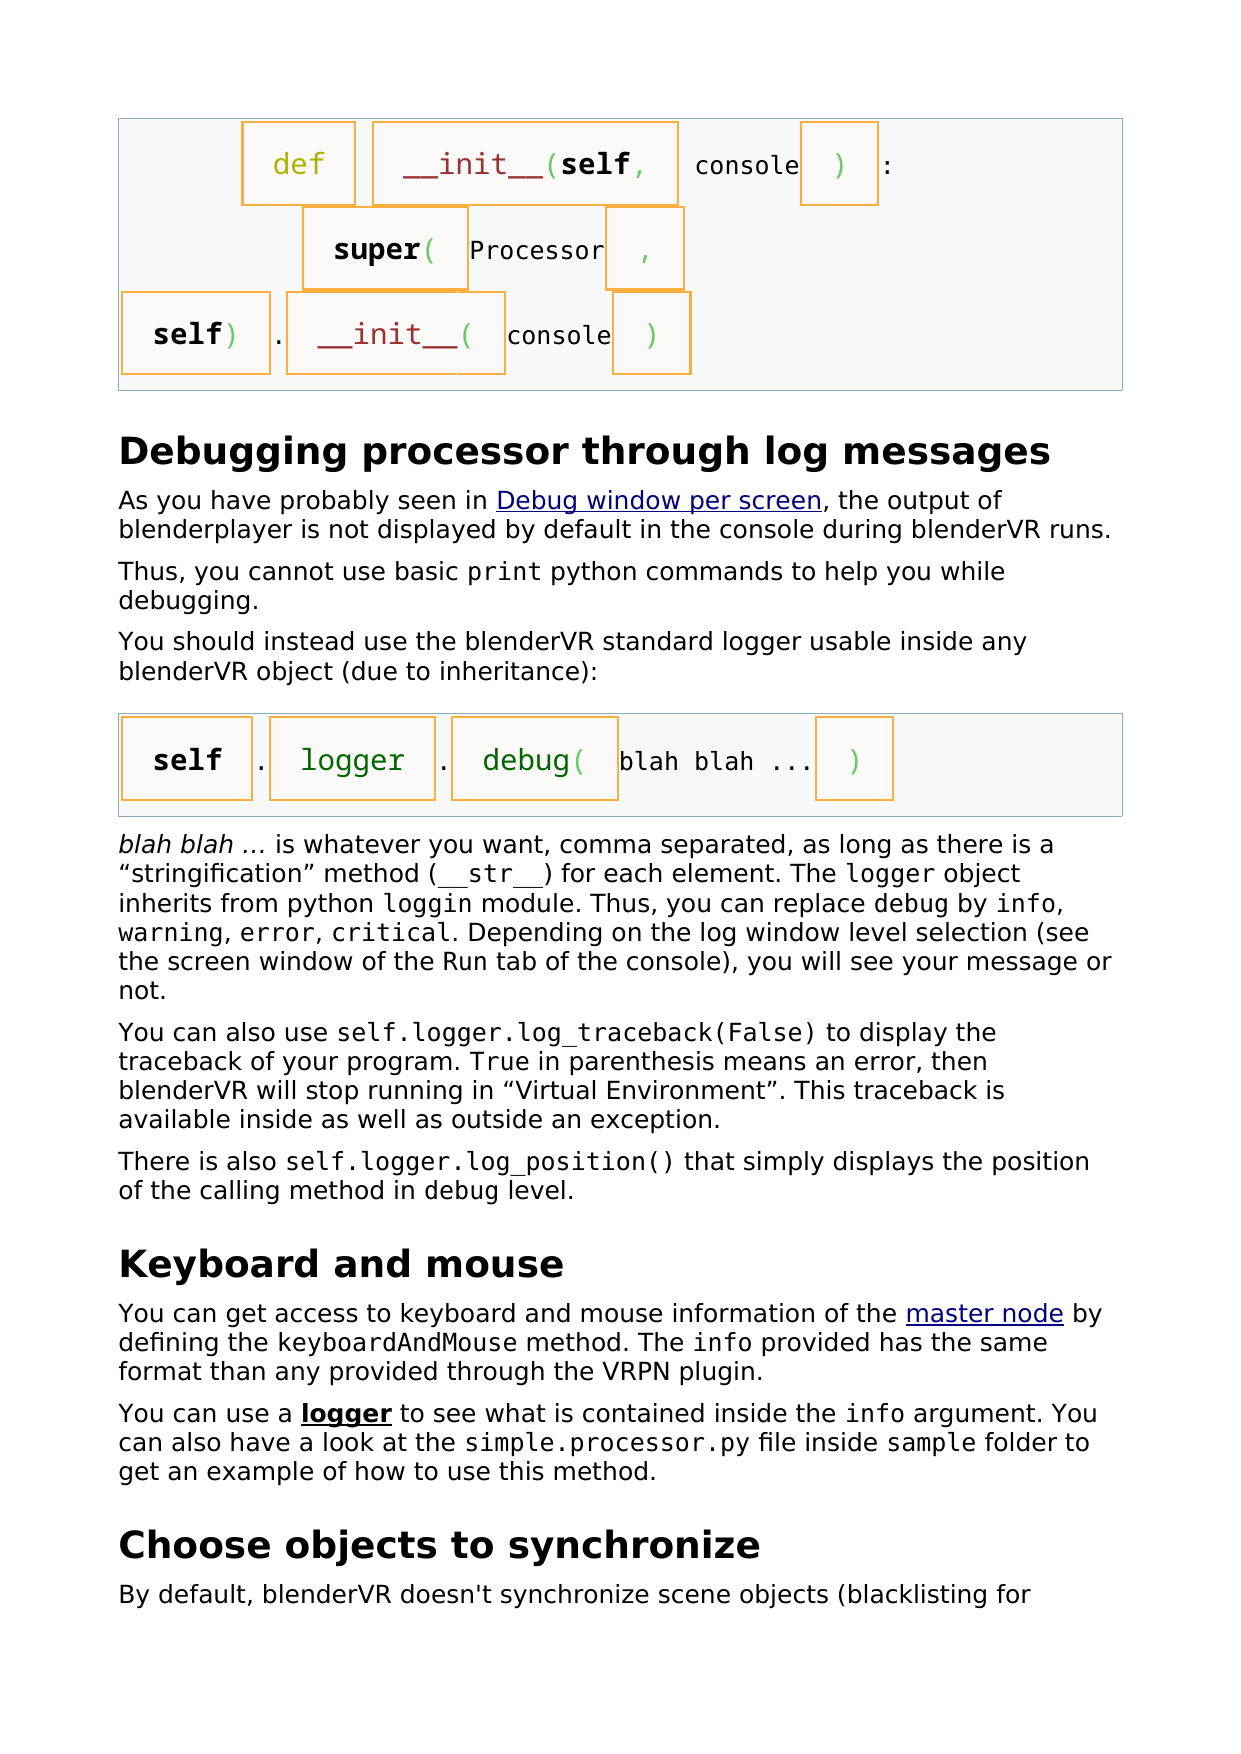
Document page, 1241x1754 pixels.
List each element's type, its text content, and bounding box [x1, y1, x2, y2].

table_header def __init__(self, console): super(Processor, self).__init__(console) [119, 119, 1122, 390]
text Thus, you cannot use basic print python commands to help you while debugging. [118, 557, 1122, 615]
text As you have probably seen in Debug window per screen, the output of blenderplayer is not displayed by default in the console during blenderVR runs. [118, 486, 1122, 544]
text There is also self.logger.log_position() that simply displays the position of the calling method in debug level. [118, 1147, 1122, 1206]
text blah blah … is whatever you want, comma separated, as long as there is a “stringification” method (__str__) for each element. The logger object inherits from python loggin module. Thus, you can replace debug by info, warning, error, critical. Depending on the log window level selection (see the screen window of the Run tab of the console), you will see your message or not. [118, 831, 1122, 1006]
text You can get access to keyboard and mouse information of the master node by defining the keyboardAndMouse method. The info provided has the same format than any provided through the VRPN plugin. [118, 1299, 1122, 1387]
subtitle Debugging processor through log messages [118, 430, 1122, 473]
text You should instead use the blenderVR standard logger usable inside any blenderVR object (due to inheritance): [118, 628, 1122, 686]
text By default, blenderVR doesn't synchronize scene objects (blacklisting for [118, 1580, 1122, 1609]
text You can use a logger to see what is contained inside the info argument. You can also have a look at the simple.processor.py file inside sample folder to get an example of how to use this method. [118, 1399, 1122, 1487]
text You can also use self.logger.log_traceback(False) to display the traceback of your program. True in parenthesis means an error, then blenderVR will stop running in “Virtual Environment”. This traceback is available inside as well as outside an exception. [118, 1018, 1122, 1135]
subtitle Choose objects to synchronize [118, 1524, 1122, 1568]
subtitle Keyboard and mouse [118, 1243, 1122, 1287]
table_header self.logger.debug(blah blah ...) [119, 714, 1122, 816]
